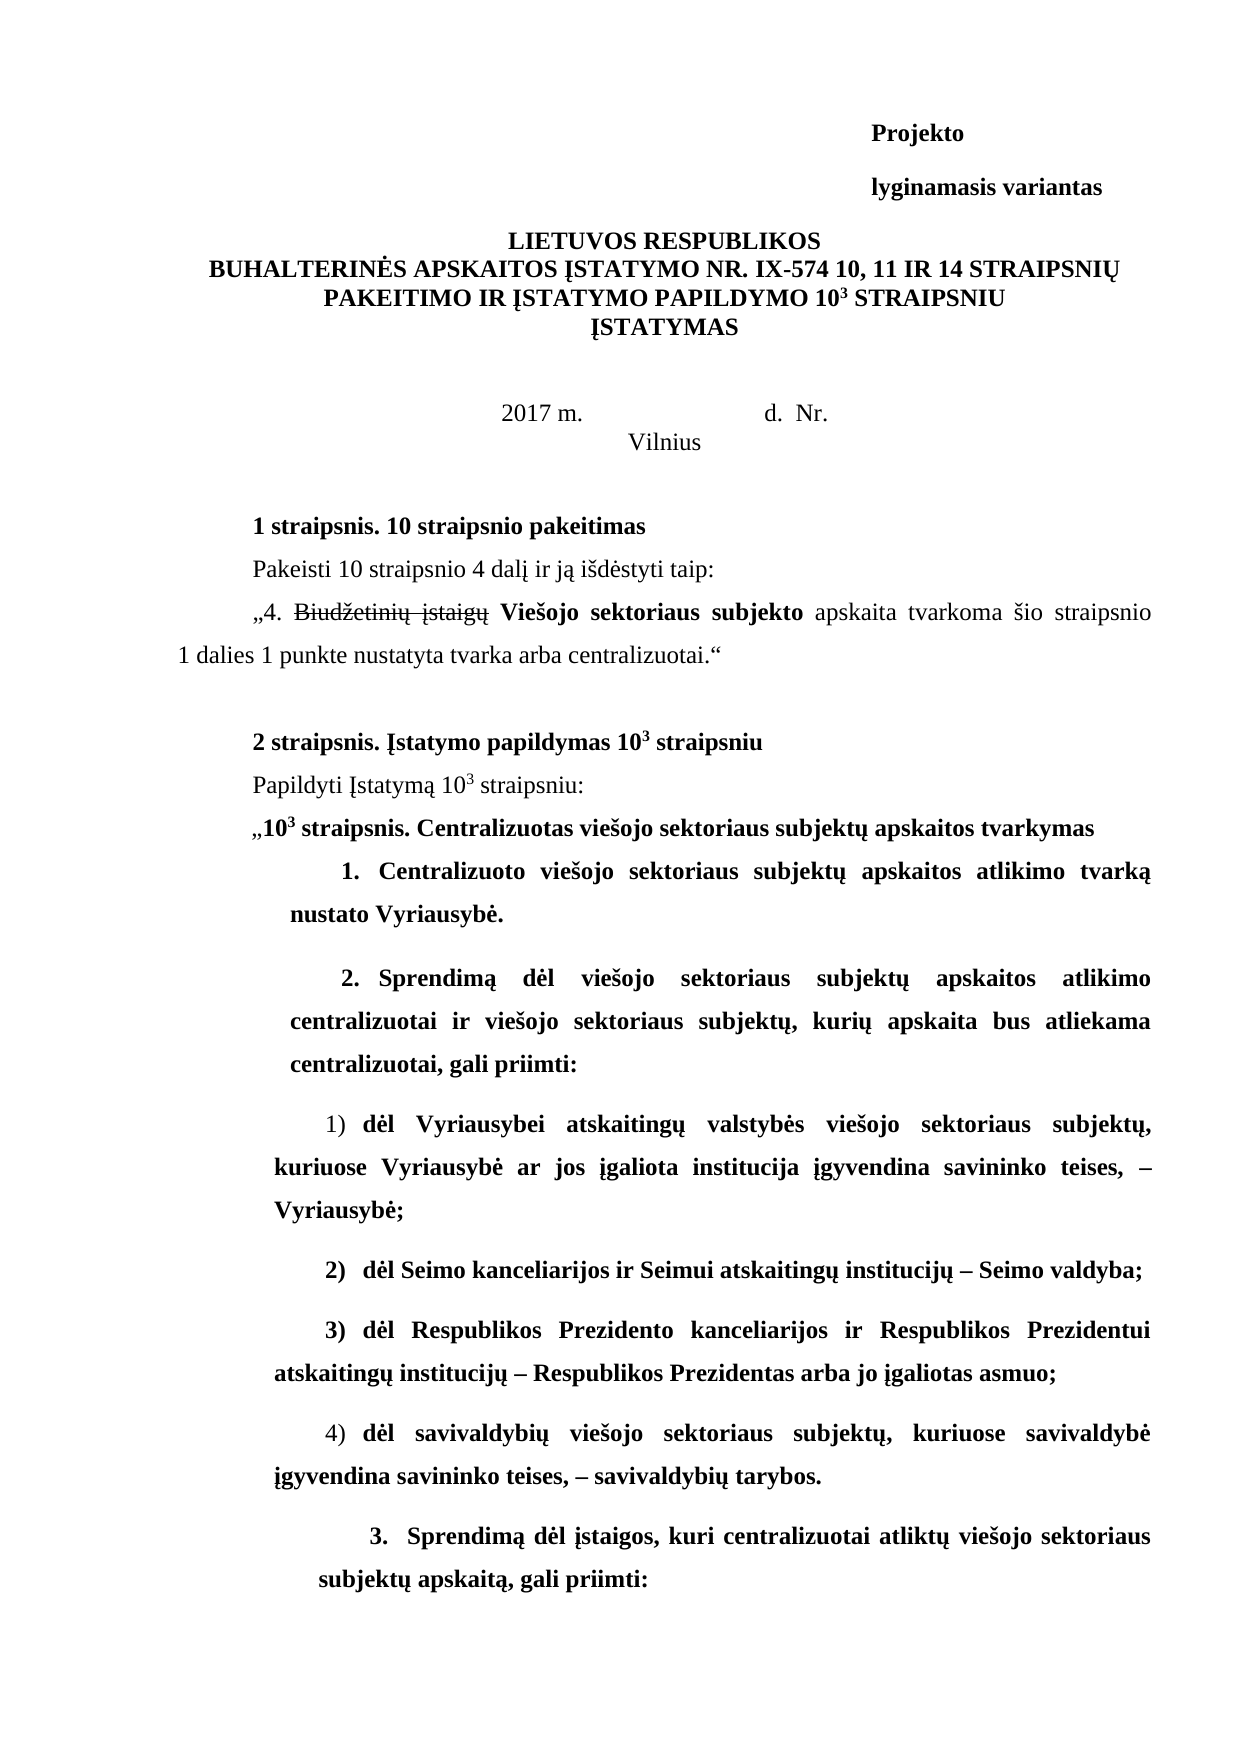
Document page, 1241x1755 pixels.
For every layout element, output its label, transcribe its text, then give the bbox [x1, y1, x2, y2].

list dėl Vyriausybei atskaitingų valstybės viešojo sektoriaus subjektų, kuriuose Vyriausybė ar jos įgaliota institucija įgyvendina savininko teises, – Vyriausybė; [236, 1109, 1152, 1224]
text 2017 m. d. Nr. [177, 398, 1152, 427]
text 1 straipsnis. 10 straipsnio pakeitimas [177, 511, 1152, 540]
list lyginamasis variantas [871, 172, 1152, 201]
text Papildyti Įstatymą 103 straipsniu: [177, 770, 1122, 798]
text BUHALTERINĖS APSKAITOS ĮSTATYMO NR. IX-574 10, 11 IR 14 STRAIPSNIŲ PAKEITIMO IR ĮSTATYMO PAPILDYMO 103 STRAIPSNIU [177, 254, 1152, 312]
list Sprendimą dėl įstaigos, kuri centralizuotai atliktų viešojo sektoriaus subjektų apskaitą, gali priimti: [281, 1521, 1152, 1593]
list dėl Seimo kanceliarijos ir Seimui atskaitingų institucijų – Seimo valdyba; [236, 1255, 1152, 1284]
list dėl savivaldybių viešojo sektoriaus subjektų, kuriuose savivaldybė įgyvendina savininko teises, – savivaldybių tarybos. [236, 1418, 1152, 1490]
list Sprendimą dėl viešojo sektoriaus subjektų apskaitos atlikimo centralizuotai ir viešojo sektoriaus subjektų, kurių apskaita bus atliekama centralizuotai, gali priimti: [252, 963, 1152, 1078]
text LIETUVOS RESPUBLIKOS [177, 226, 1152, 254]
list Projekto [871, 118, 1152, 147]
text „4. Biudžetinių įstaigų Viešojo sektoriaus subjekto apskaita tvarkoma šio straipsnio 1 dalies 1 punkte nustatyta tvarka arba centralizuotai.“ [177, 597, 1152, 669]
text „103 straipsnis. Centralizuotas viešojo sektoriaus subjektų apskaitos tvarkymas [177, 813, 1152, 842]
text 2 straipsnis. Įstatymo papildymas 103 straipsniu [177, 727, 1152, 755]
list dėl Respublikos Prezidento kanceliarijos ir Respublikos Prezidentui atskaitingų institucijų – Respublikos Prezidentas arba jo įgaliotas asmuo; [236, 1315, 1152, 1387]
text Vilnius [177, 427, 1152, 456]
list Centralizuoto viešojo sektoriaus subjektų apskaitos atlikimo tvarką nustato Vyriausybė. [252, 856, 1152, 928]
text ĮSTATYMAS [177, 312, 1152, 341]
text Pakeisti 10 straipsnio 4 dalį ir ją išdėstyti taip: [177, 554, 1152, 583]
